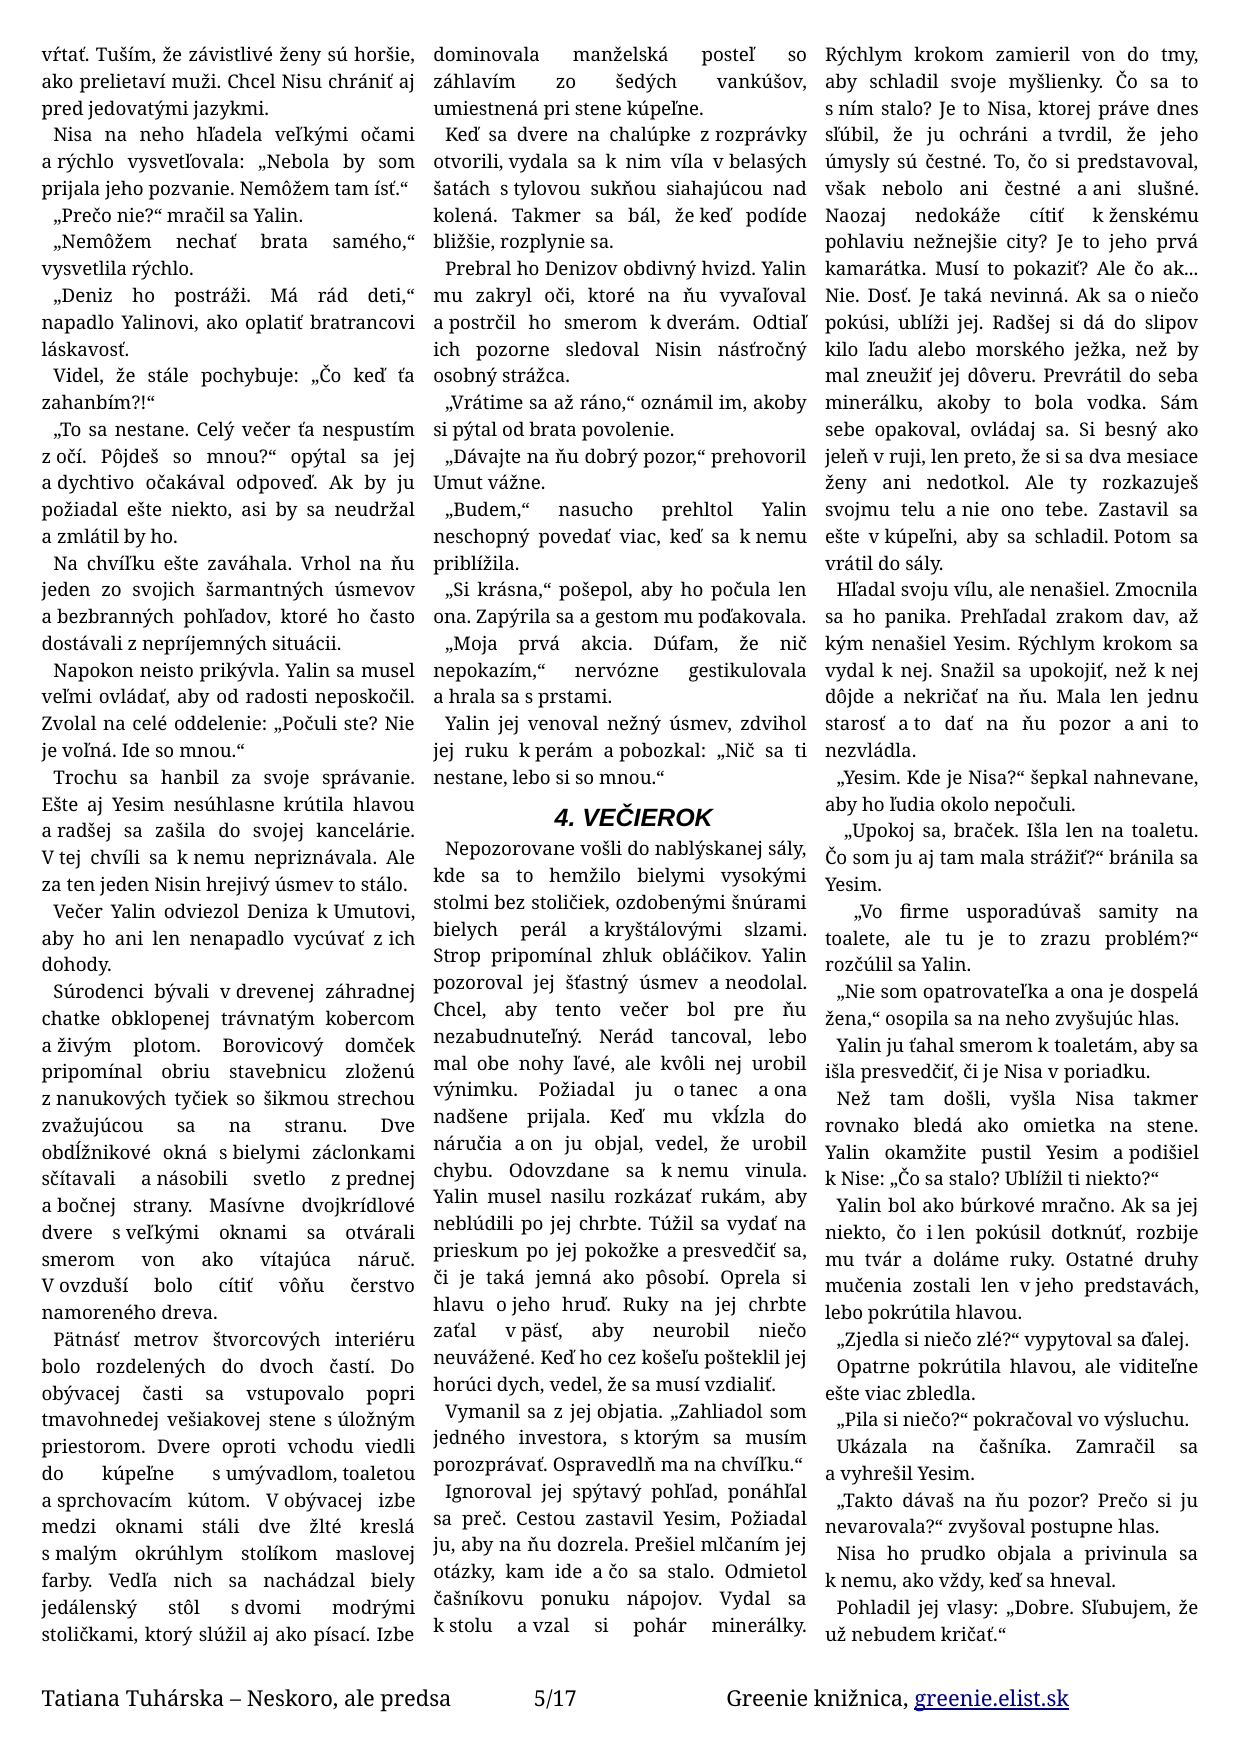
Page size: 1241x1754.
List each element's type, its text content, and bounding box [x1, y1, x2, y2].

text Ignoroval jej spýtavý pohľad, ponáhľal sa preč. Cestou zastavil Yesim, Požiadal ju, aby na ňu dozrela. Prešiel mlčaním jej otázky, kam ide a čo sa stalo. Odmietol čašníkovu ponuku nápojov. Vydal sa k stolu a vzal si pohár minerálky. [433, 1478, 807, 1638]
text Yalin jej venoval nežný úsmev, zdvihol jej ruku k perám a pobozkal: „Nič sa ti nestane, lebo si so mnou.“ [433, 711, 807, 790]
text „Pila si niečo?“ pokračoval vo výsluchu. [825, 1407, 1199, 1432]
text Yalin bol ako búrkové mračno. Ak sa jej niekto, čo i len pokúsil dotknúť, rozbije mu tvár a doláme ruky. Ostatné druhy mučenia zostali len v jeho predstavách, lebo pokrútila hlavou. [825, 1192, 1199, 1325]
text „Dávajte na ňu dobrý pozor,“ prehovoril Umut vážne. [433, 443, 807, 495]
text Keď sa dvere na chalúpke z rozprávky otvorili, vydala sa k nim víla v belasých šatách s tylovou sukňou siahajúcou nad kolená. Takmer sa bál, že keď podíde bližšie, rozplynie sa. [433, 122, 807, 254]
text „Nie som opatrovateľka a ona je dospelá žena,“ osopila sa na neho zvyšujúc hlas. [825, 978, 1199, 1031]
text Pätnásť metrov štvorcových interiéru bolo rozdelených do dvoch častí. Do obývacej časti sa vstupovalo popri tmavohnedej vešiakovej stene s úložným priestorom. Dvere oproti vchodu viedli do kúpeľne s umývadlom, toaletou a sprchovacím kútom. V obývacej izbe medzi oknami stáli dve žlté kreslá s malým okrúhlym stolíkom maslovej farby. Vedľa nich sa nachádzal biely jedálenský stôl s dvomi modrými stoličkami, ktorý slúžil aj ako písací. Izbe [41, 1326, 415, 1646]
text Večer Yalin odviezol Deniza k Umutovi, aby ho ani len nenapadlo vycúvať z ich dohody. [41, 898, 415, 977]
text Prebral ho Denizov obdivný hvizd. Yalin mu zakryl oči, ktoré na ňu vyvaľoval a postrčil ho smerom k dverám. Odtiaľ ich pozorne sledoval Nisin násťročný osobný strážca. [433, 256, 807, 388]
text Rýchlym krokom zamieril von do tmy, aby schladil svoje myšlienky. Čo sa to s ním stalo? Je to Nisa, ktorej práve dnes sľúbil, že ju ochráni a tvrdil, že jeho úmysly sú čestné. To, čo si predstavoval, však nebolo ani čestné a ani slušné. Naozaj nedokáže cítiť k ženskému pohlaviu nežnejšie city? Je to jeho prvá kamarátka. Musí to pokaziť? Ale čo ak... Nie. Dosť. Je taká nevinná. Ak sa o niečo pokúsi, ublíži jej. Radšej si dá do slipov kilo ľadu alebo morského ježka, než by mal zneužiť jej dôveru. Prevrátil do seba minerálku, akoby to bola vodka. Sám sebe opakoval, ovládaj sa. Si besný ako jeleň v ruji, len preto, že si sa dva mesiace ženy ani nedotkol. Ale ty rozkazuješ svojmu telu a nie ono tebe. Zastavil sa ešte v kúpeľni, aby sa schladil. Potom sa vrátil do sály. [825, 41, 1199, 576]
text Trochu sa hanbil za svoje správanie. Ešte aj Yesim nesúhlasne krútila hlavou a radšej sa zašila do svojej kancelárie. V tej chvíli sa k nemu nepriznávala. Ale za ten jeden Nisin hrejivý úsmev to stálo. [41, 764, 415, 897]
text „Vrátime sa až ráno,“ oznámil im, akoby si pýtal od brata povolenie. [433, 389, 807, 442]
text Napokon neisto prikývla. Yalin sa musel veľmi ovládať, aby od radosti neposkočil. Zvolal na celé oddelenie: „Počuli ste? Nie je voľná. Ide so mnou.“ [41, 657, 415, 763]
text „Moja prvá akcia. Dúfam, že nič nepokazím,“ nervózne gestikulovala a hrala sa s prstami. [433, 630, 807, 709]
text „Takto dávaš na ňu pozor? Prečo si ju nevarovala?“ zvyšoval postupne hlas. [825, 1487, 1199, 1539]
text „To sa nestane. Celý večer ťa nespustím z očí. Pôjdeš so mnou?“ opýtal sa jej a dychtivo očakával odpoveď. Ak by ju požiadal ešte niekto, asi by sa neudržal a zmlátil by ho. [41, 416, 415, 549]
text Súrodenci bývali v drevenej záhradnej chatke obklopenej trávnatým kobercom a živým plotom. Borovicový domček pripomínal obriu stavebnicu zloženú z nanukových tyčiek so šikmou strechou zvažujúcou sa na stranu. Dve obdĺžnikové okná s bielymi záclonkami sčítavali a násobili svetlo z prednej a bočnej strany. Masívne dvojkrídlové dvere s veľkými oknami sa otvárali smerom von ako vítajúca náruč. V ovzduší bolo cítiť vôňu čerstvo namoreného dreva. [41, 978, 415, 1325]
text „Vo firme usporadúvaš samity na toalete, ale tu je to zrazu problém?“ rozčúlil sa Yalin. [825, 898, 1199, 977]
text „Yesim. Kde je Nisa?“ šepkal nahnevane, aby ho ľudia okolo nepočuli. [825, 764, 1199, 816]
text Pohladil jej vlasy: „Dobre. Sľubujem, že už nebudem kričať.“ [825, 1594, 1199, 1646]
text „Zjedla si niečo zlé?“ vypytoval sa ďalej. [825, 1326, 1199, 1352]
text Vymanil sa z jej objatia. „Zahliadol som jedného investora, s ktorým sa musím porozprávať. Ospravedlň ma na chvíľku.“ [433, 1398, 807, 1477]
text Než tam došli, vyšla Nisa takmer rovnako bledá ako omietka na stene. Yalin okamžite pustil Yesim a podišiel k Nise: „Čo sa stalo? Ublížil ti niekto?“ [825, 1085, 1199, 1191]
text „Deniz ho postráži. Má rád deti,“ napadlo Yalinovi, ako oplatiť bratrancovi láskavosť. [41, 282, 415, 361]
text Nisa na neho hľadela veľkými očami a rýchlo vysvetľovala: „Nebola by som prijala jeho pozvanie. Nemôžem tam ísť.“ [41, 122, 415, 201]
subtitle 4. VEČIEROK [462, 803, 807, 831]
text Opatrne pokrútila hlavou, ale viditeľne ešte viac zbledla. [825, 1353, 1199, 1405]
text dominovala manželská posteľ so záhlavím zo šedých vankúšov, umiestnená pri stene kúpeľne. [433, 41, 807, 120]
text „Prečo nie?“ mračil sa Yalin. [41, 202, 415, 227]
text Nisa ho prudko objala a privinula sa k nemu, ako vždy, keď sa hneval. [825, 1541, 1199, 1593]
text Videl, že stále pochybuje: „Čo keď ťa zahanbím?!“ [41, 363, 415, 415]
text Yalin ju ťahal smerom k toaletám, aby sa išla presvedčiť, či je Nisa v poriadku. [825, 1032, 1199, 1084]
text Nepozorovane vošli do nablýskanej sály, kde sa to hemžilo bielymi vysokými stolmi bez stoličiek, ozdobenými šnúrami bielych perál a kryštálovými slzami. Strop pripomínal zhluk obláčikov. Yalin pozoroval jej šťastný úsmev a neodolal. Chcel, aby tento večer bol pre ňu nezabudnuteľný. Nerád tancoval, lebo mal obe nohy ľavé, ale kvôli nej urobil výnimku. Požiadal ju o tanec a ona nadšene prijala. Keď mu vkĺzla do náručia a on ju objal, vedel, že urobil chybu. Odovzdane sa k nemu vinula. Yalin musel nasilu rozkázať rukám, aby neblúdili po jej chrbte. Túžil sa vydať na prieskum po jej pokožke a presvedčiť sa, či je taká jemná ako pôsobí. Oprela si hlavu o jeho hruď. Ruky na jej chrbte zaťal v päsť, aby neurobil niečo neuvážené. Keď ho cez košeľu pošteklil jej horúci dych, vedel, že sa musí vzdialiť. [433, 836, 807, 1397]
text vŕtať. Tuším, že závistlivé ženy sú horšie, ako prelietaví muži. Chcel Nisu chrániť aj pred jedovatými jazykmi. [41, 41, 415, 120]
text Ukázala na čašníka. Zamračil sa a vyhrešil Yesim. [825, 1433, 1199, 1486]
text Na chvíľku ešte zaváhala. Vrhol na ňu jeden zo svojich šarmantných úsmevov a bezbranných pohľadov, ktoré ho často dostávali z nepríjemných situácii. [41, 550, 415, 656]
text „Upokoj sa, braček. Išla len na toaletu. Čo som ju aj tam mala strážiť?“ bránila sa Yesim. [825, 818, 1199, 897]
text „Si krásna,“ pošepol, aby ho počula len ona. Zapýrila sa a gestom mu poďakovala. [433, 577, 807, 629]
text „Nemôžem nechať brata samého,“ vysvetlila rýchlo. [41, 229, 415, 281]
text „Budem,“ nasucho prehltol Yalin neschopný povedať viac, keď sa k nemu priblížila. [433, 496, 807, 576]
text Hľadal svoju vílu, ale nenašiel. Zmocnila sa ho panika. Prehľadal zrakom dav, až kým nenašiel Yesim. Rýchlym krokom sa vydal k nej. Snažil sa upokojiť, než k nej dôjde a nekričať na ňu. Mala len jednu starosť a to dať na ňu pozor a ani to nezvládla. [825, 577, 1199, 763]
